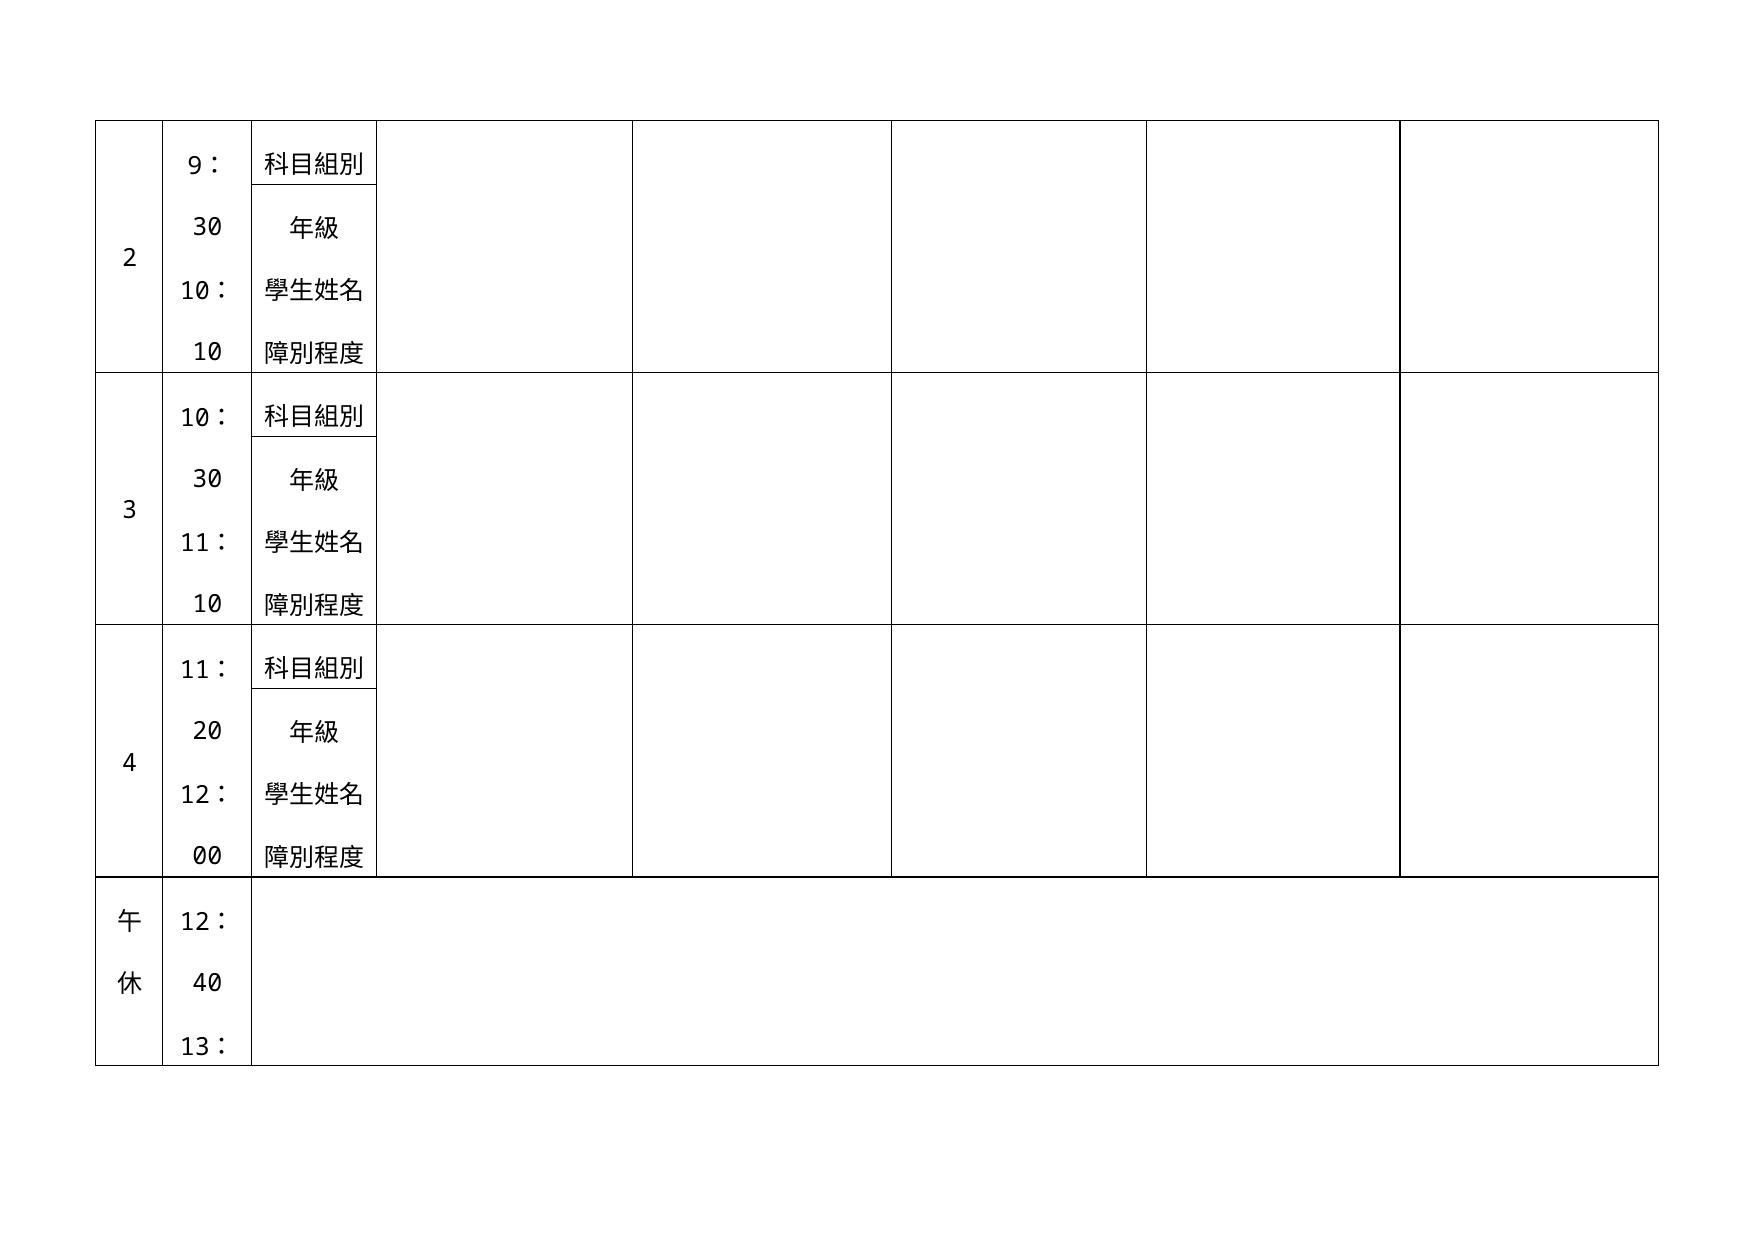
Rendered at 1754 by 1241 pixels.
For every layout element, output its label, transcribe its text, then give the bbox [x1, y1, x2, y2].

table_cell 科目組別 [252, 625, 376, 688]
table_cell 4 [96, 625, 162, 876]
table_cell 科目組別 [252, 373, 376, 436]
table_cell [1401, 625, 1658, 876]
table_cell 午休 [96, 878, 162, 1065]
table_cell [1147, 625, 1399, 876]
table_cell 11：20 12：00 [163, 625, 251, 876]
table_cell [892, 625, 1146, 876]
table_cell 年級 學生姓名 障別程度 [252, 689, 376, 876]
table_cell [252, 878, 1658, 1065]
table_cell [1147, 373, 1399, 624]
table_cell [1147, 121, 1399, 372]
table_cell 2 [96, 121, 162, 372]
table_cell 科目組別 [252, 121, 376, 184]
table_cell [633, 625, 891, 876]
table_cell [377, 625, 632, 876]
table_cell [892, 373, 1146, 624]
table_cell 年級 學生姓名 障別程度 [252, 437, 376, 624]
table_cell 12：40 13： [163, 878, 251, 1065]
table_cell [377, 373, 632, 624]
table_cell 3 [96, 373, 162, 624]
table_cell 9：30 10：10 [163, 121, 251, 372]
table_cell 年級 學生姓名 障別程度 [252, 185, 376, 372]
table_cell [1401, 373, 1658, 624]
table_cell [377, 121, 632, 372]
table_cell [892, 121, 1146, 372]
table_cell [633, 121, 891, 372]
table_cell 10：30 11：10 [163, 373, 251, 624]
table_cell [1401, 121, 1658, 372]
table_cell [633, 373, 891, 624]
